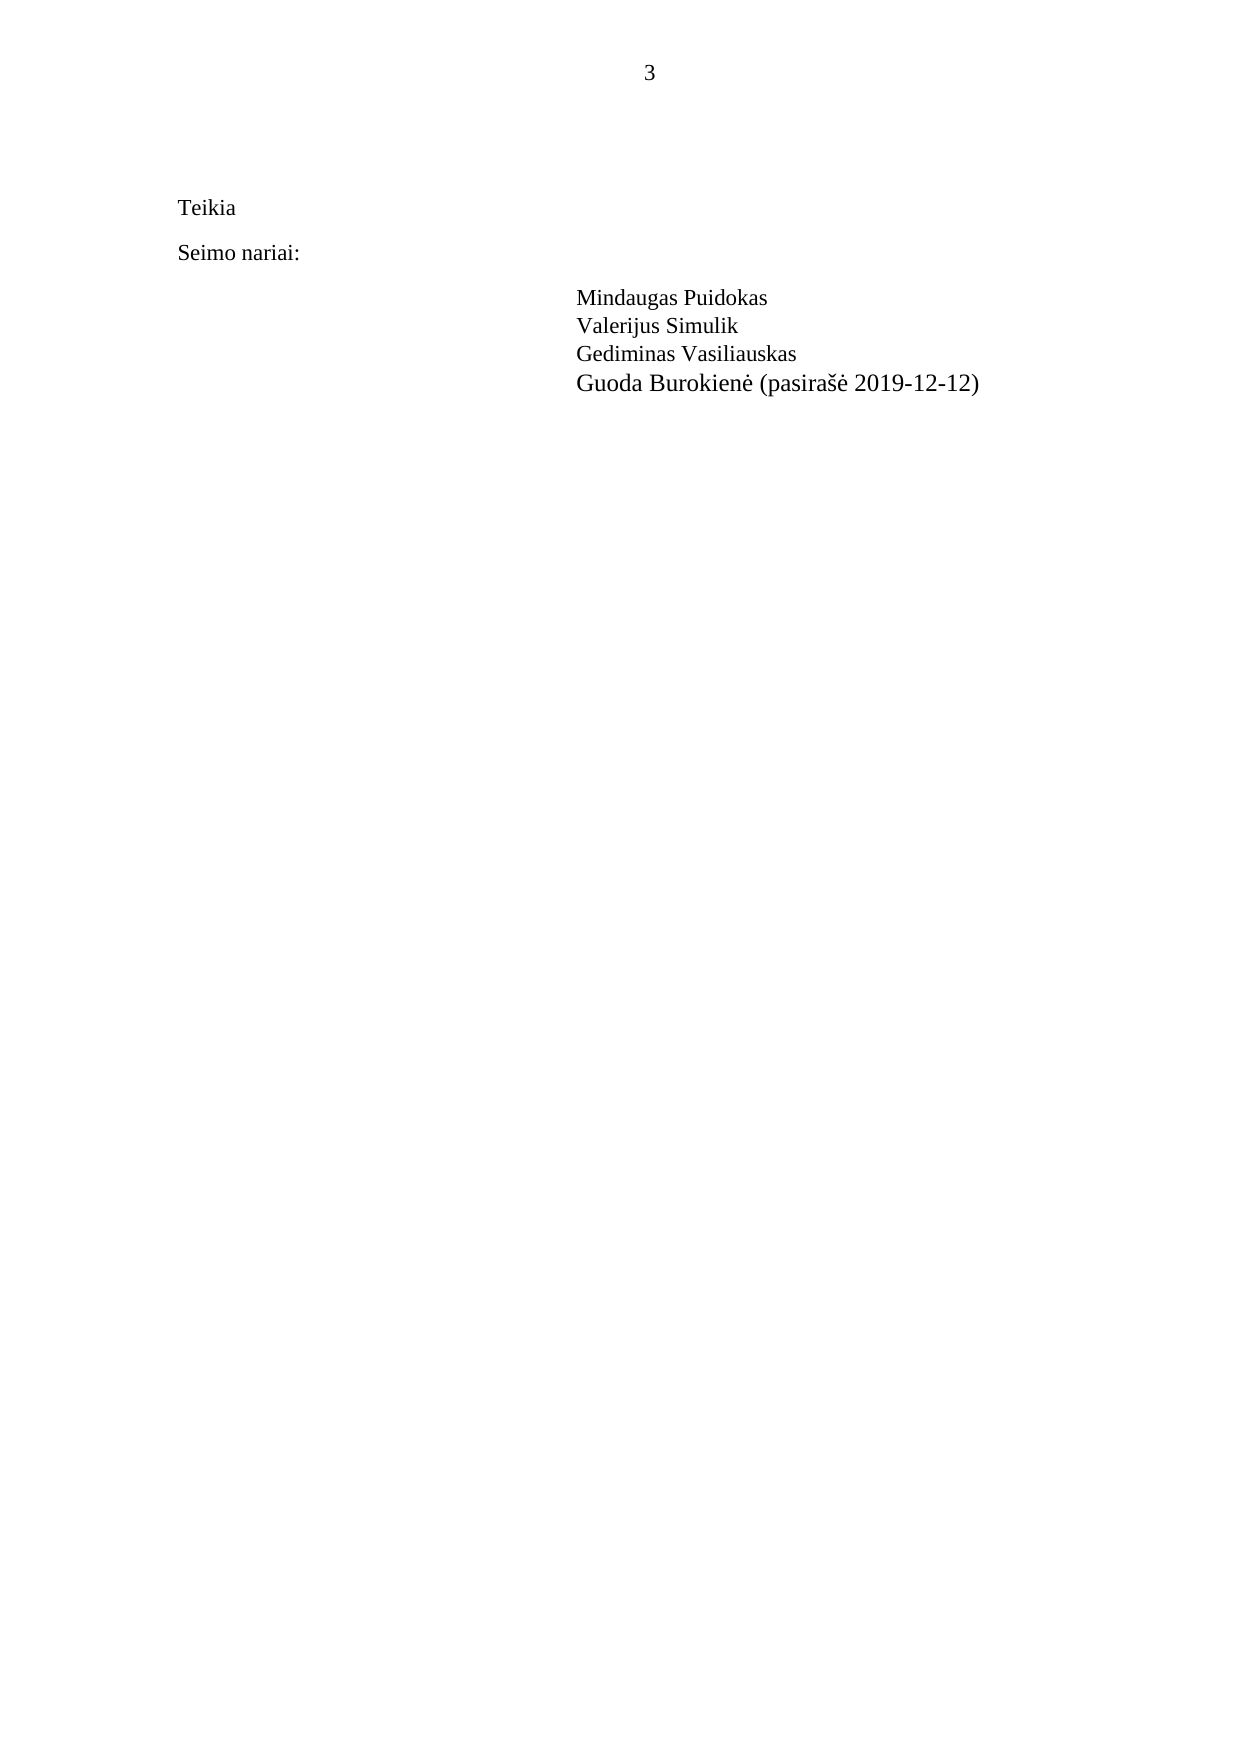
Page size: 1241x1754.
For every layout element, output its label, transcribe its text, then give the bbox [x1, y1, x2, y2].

text Gediminas Vasiliauskas [576, 340, 1122, 366]
text Teikia [177, 194, 1122, 220]
text Mindaugas Puidokas [576, 283, 1122, 310]
text Seimo nariai: [177, 239, 1122, 265]
text Valerijus Simulik [576, 312, 1122, 338]
text Guoda Burokienė (pasirašė 2019-12-12) [576, 368, 1122, 397]
